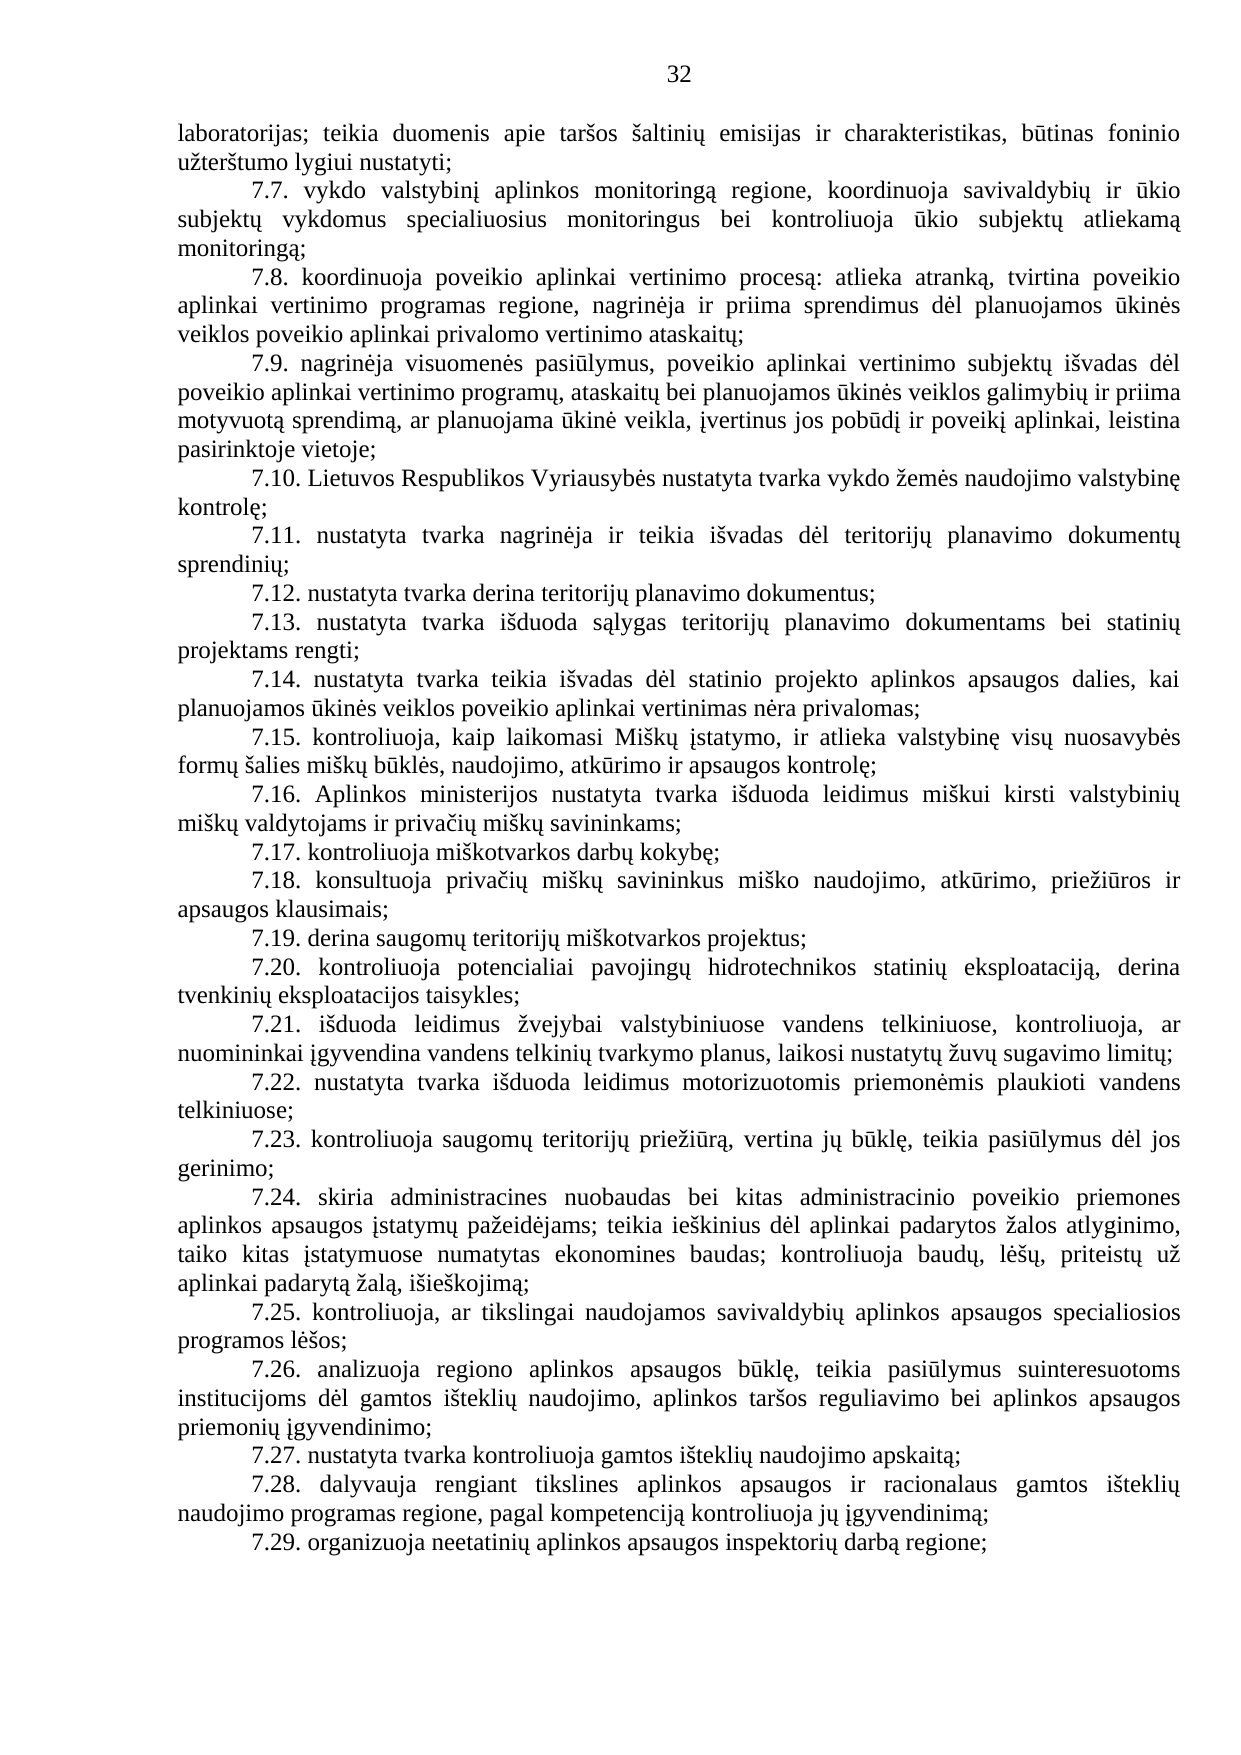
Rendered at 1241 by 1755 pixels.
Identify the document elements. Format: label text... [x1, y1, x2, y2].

text 7.21. išduoda leidimus žvejybai valstybiniuose vandens telkiniuose, kontroliuoja, ar nuomininkai įgyvendina vandens telkinių tvarkymo planus, laikosi nustatytų žuvų sugavimo limitų; [177, 1009, 1181, 1067]
text 7.26. analizuoja regiono aplinkos apsaugos būklę, teikia pasiūlymus suinteresuotoms institucijoms dėl gamtos išteklių naudojimo, aplinkos taršos reguliavimo bei aplinkos apsaugos priemonių įgyvendinimo; [177, 1354, 1181, 1441]
text 7.9. nagrinėja visuomenės pasiūlymus, poveikio aplinkai vertinimo subjektų išvadas dėl poveikio aplinkai vertinimo programų, ataskaitų bei planuojamos ūkinės veiklos galimybių ir priima motyvuotą sprendimą, ar planuojama ūkinė veikla, įvertinus jos pobūdį ir poveikį aplinkai, leistina pasirinktoje vietoje; [177, 348, 1181, 463]
text 7.20. kontroliuoja potencialiai pavojingų hidrotechnikos statinių eksploataciją, derina tvenkinių eksploatacijos taisykles; [177, 952, 1181, 1009]
text 7.12. nustatyta tvarka derina teritorijų planavimo dokumentus; [177, 578, 1181, 607]
text 7.23. kontroliuoja saugomų teritorijų priežiūrą, vertina jų būklę, teikia pasiūlymus dėl jos gerinimo; [177, 1124, 1181, 1182]
text 7.10. Lietuvos Respublikos Vyriausybės nustatyta tvarka vykdo žemės naudojimo valstybinę kontrolę; [177, 463, 1181, 521]
text 7.14. nustatyta tvarka teikia išvadas dėl statinio projekto aplinkos apsaugos dalies, kai planuojamos ūkinės veiklos poveikio aplinkai vertinimas nėra privalomas; [177, 664, 1181, 722]
text 7.7. vykdo valstybinį aplinkos monitoringą regione, koordinuoja savivaldybių ir ūkio subjektų vykdomus specialiuosius monitoringus bei kontroliuoja ūkio subjektų atliekamą monitoringą; [177, 176, 1181, 262]
text 7.8. koordinuoja poveikio aplinkai vertinimo procesą: atlieka atranką, tvirtina poveikio aplinkai vertinimo programas regione, nagrinėja ir priima sprendimus dėl planuojamos ūkinės veiklos poveikio aplinkai privalomo vertinimo ataskaitų; [177, 262, 1181, 348]
text 7.24. skiria administracines nuobaudas bei kitas administracinio poveikio priemones aplinkos apsaugos įstatymų pažeidėjams; teikia ieškinius dėl aplinkai padarytos žalos atlyginimo, taiko kitas įstatymuose numatytas ekonomines baudas; kontroliuoja baudų, lėšų, priteistų už aplinkai padarytą žalą, išieškojimą; [177, 1182, 1181, 1297]
text 7.25. kontroliuoja, ar tikslingai naudojamos savivaldybių aplinkos apsaugos specialiosios programos lėšos; [177, 1297, 1181, 1354]
text 7.22. nustatyta tvarka išduoda leidimus motorizuotomis priemonėmis plaukioti vandens telkiniuose; [177, 1067, 1181, 1124]
text 7.19. derina saugomų teritorijų miškotvarkos projektus; [177, 923, 1181, 952]
text laboratorijas; teikia duomenis apie taršos šaltinių emisijas ir charakteristikas, būtinas foninio užterštumo lygiui nustatyti; [177, 118, 1181, 176]
text 7.29. organizuoja neetatinių aplinkos apsaugos inspektorių darbą regione; [177, 1527, 1181, 1556]
text 7.11. nustatyta tvarka nagrinėja ir teikia išvadas dėl teritorijų planavimo dokumentų sprendinių; [177, 521, 1181, 578]
text 7.28. dalyvauja rengiant tikslines aplinkos apsaugos ir racionalaus gamtos išteklių naudojimo programas regione, pagal kompetenciją kontroliuoja jų įgyvendinimą; [177, 1469, 1181, 1527]
text 7.15. kontroliuoja, kaip laikomasi Miškų įstatymo, ir atlieka valstybinę visų nuosavybės formų šalies miškų būklės, naudojimo, atkūrimo ir apsaugos kontrolę; [177, 722, 1181, 779]
text 7.17. kontroliuoja miškotvarkos darbų kokybę; [177, 837, 1181, 866]
text 7.16. Aplinkos ministerijos nustatyta tvarka išduoda leidimus miškui kirsti valstybinių miškų valdytojams ir privačių miškų savininkams; [177, 779, 1181, 837]
text 7.18. konsultuoja privačių miškų savininkus miško naudojimo, atkūrimo, priežiūros ir apsaugos klausimais; [177, 866, 1181, 923]
text 7.27. nustatyta tvarka kontroliuoja gamtos išteklių naudojimo apskaitą; [177, 1441, 1181, 1469]
text 7.13. nustatyta tvarka išduoda sąlygas teritorijų planavimo dokumentams bei statinių projektams rengti; [177, 607, 1181, 664]
